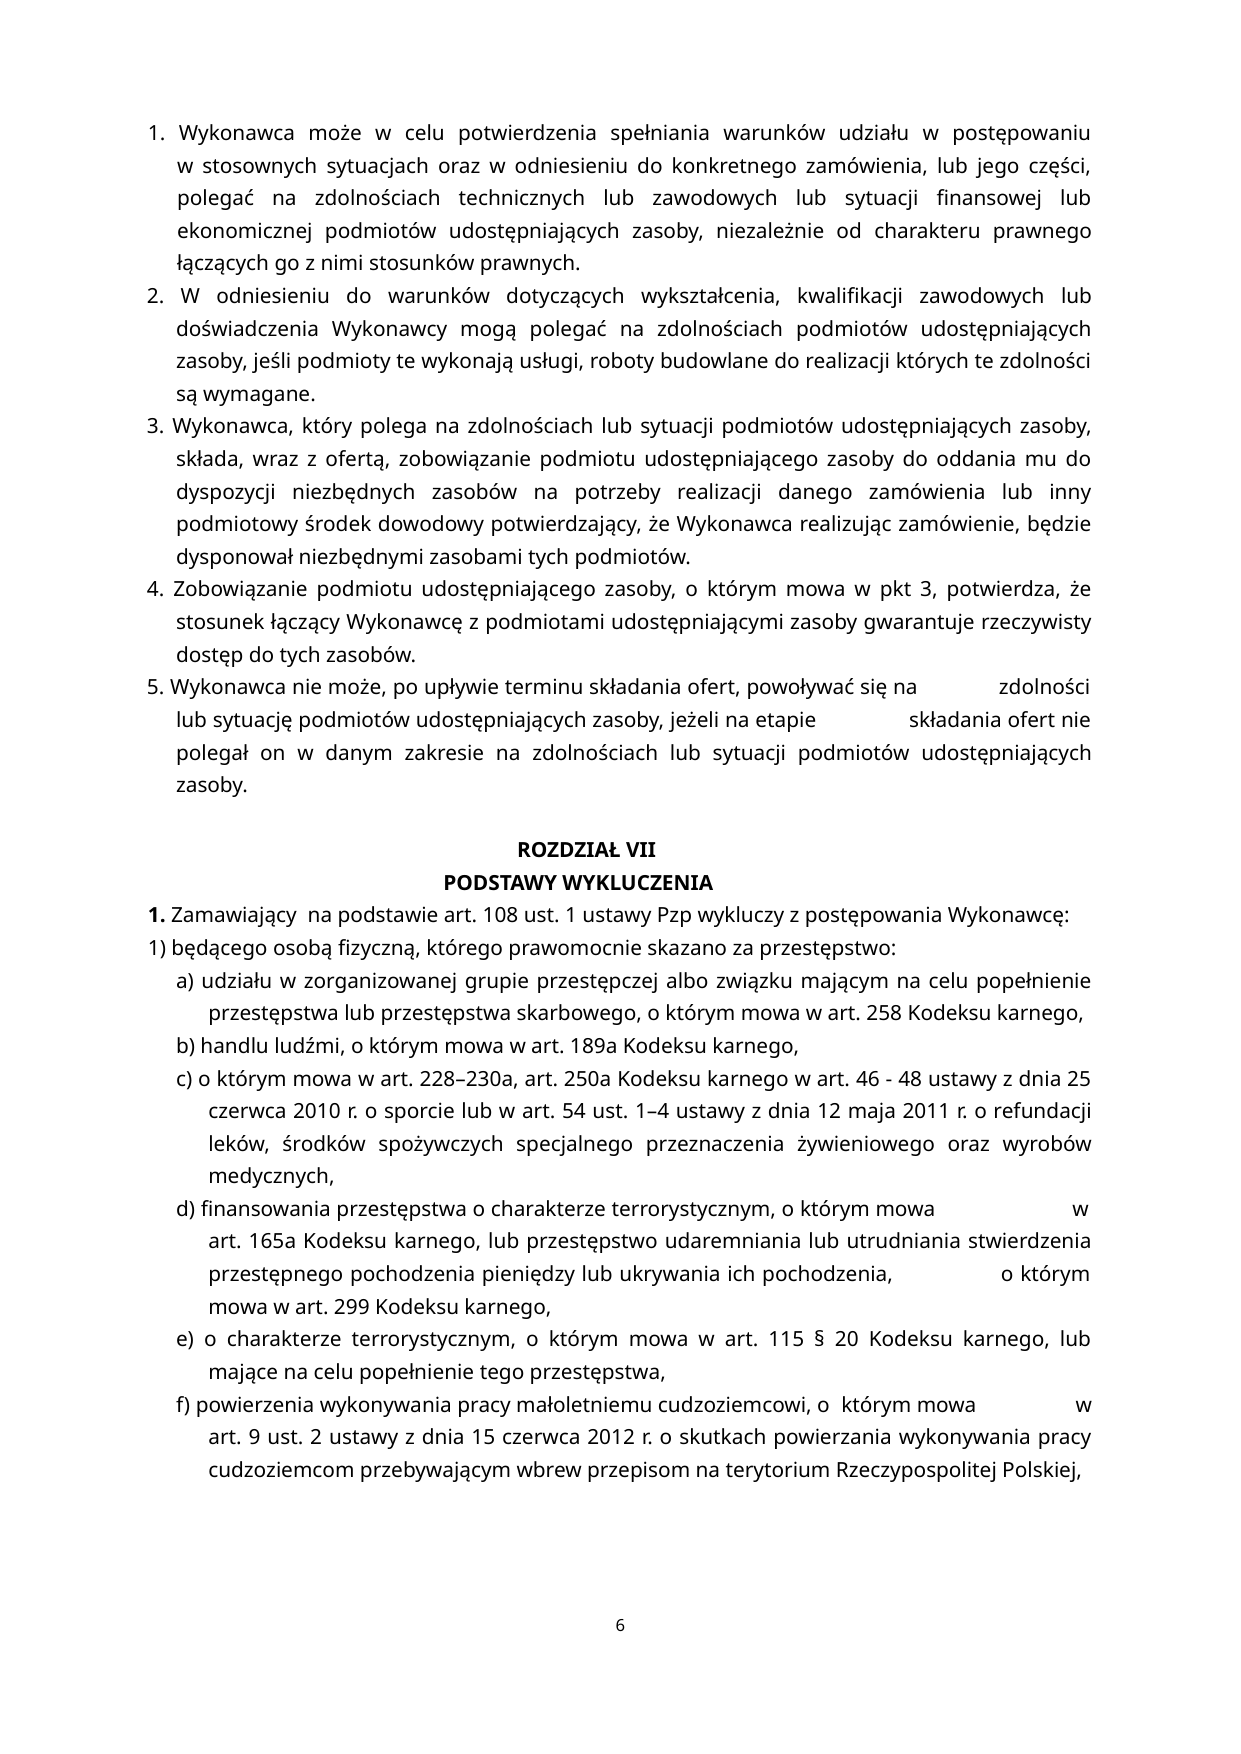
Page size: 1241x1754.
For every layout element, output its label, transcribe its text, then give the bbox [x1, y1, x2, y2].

text e) o charakterze terrorystycznym, o którym mowa w art. 115 § 20 Kodeksu karnego, lub mające na celu popełnienie tego przestępstwa, [176, 1324, 1093, 1386]
text 3. Wykonawca, który polega na zdolnościach lub sytuacji podmiotów udostępniających zasoby, składa, wraz z ofertą, zobowiązanie podmiotu udostępniającego zasoby do oddania mu do dyspozycji niezbędnych zasobów na potrzeby realizacji danego zamówienia lub inny podmiotowy środek dowodowy potwierdzający, że Wykonawca realizując zamówienie, będzie dysponował niezbędnymi zasobami tych podmiotów. [147, 412, 1093, 570]
text 1. Wykonawca może w celu potwierdzenia spełniania warunków udziału w postępowaniu w stosownych sytuacjach oraz w odniesieniu do konkretnego zamówienia, lub jego części, polegać na zdolnościach technicznych lub zawodowych lub sytuacji finansowej lub ekonomicznej podmiotów udostępniających zasoby, niezależnie od charakteru prawnego łączących go z nimi stosunków prawnych. [148, 118, 1093, 277]
text 1) będącego osobą fizyczną, którego prawomocnie skazano za przestępstwo: [148, 933, 1093, 962]
text PODSTAWY WYKLUCZENIA [148, 868, 1093, 896]
text 1. Zamawiający na podstawie art. 108 ust. 1 ustawy Pzp wykluczy z postępowania Wykonawcę: [148, 901, 1093, 929]
text 4. Zobowiązanie podmiotu udostępniającego zasoby, o którym mowa w pkt 3, potwierdza, że stosunek łączący Wykonawcę z podmiotami udostępniającymi zasoby gwarantuje rzeczywisty dostęp do tych zasobów. [147, 574, 1093, 668]
text 2. W odniesieniu do warunków dotyczących wykształcenia, kwalifikacji zawodowych lub doświadczenia Wykonawcy mogą polegać na zdolnościach podmiotów udostępniających zasoby, jeśli podmioty te wykonają usługi, roboty budowlane do realizacji których te zdolności są wymagane. [147, 281, 1093, 407]
text c) o którym mowa w art. 228–230a, art. 250a Kodeksu karnego w art. 46 - 48 ustawy z dnia 25 czerwca 2010 r. o sporcie lub w art. 54 ust. 1–4 ustawy z dnia 12 maja 2011 r. o refundacji leków, środków spożywczych specjalnego przeznaczenia żywieniowego oraz wyrobów medycznych, [176, 1064, 1093, 1190]
text a) udziału w zorganizowanej grupie przestępczej albo związku mającym na celu popełnienie przestępstwa lub przestępstwa skarbowego, o którym mowa w art. 258 Kodeksu karnego, [176, 966, 1093, 1027]
text b) handlu ludźmi, o którym mowa w art. 189a Kodeksu karnego, [176, 1031, 1093, 1059]
text f) powierzenia wykonywania pracy małoletniemu cudzoziemcowi, o którym mowa w art. 9 ust. 2 ustawy z dnia 15 czerwca 2012 r. o skutkach powierzania wykonywania pracy cudzoziemcom przebywającym wbrew przepisom na terytorium Rzeczypospolitej Polskiej, [176, 1390, 1093, 1483]
text ROZDZIAŁ VII [148, 835, 1093, 864]
text d) finansowania przestępstwa o charakterze terrorystycznym, o którym mowa w art. 165a Kodeksu karnego, lub przestępstwo udaremniania lub utrudniania stwierdzenia przestępnego pochodzenia pieniędzy lub ukrywania ich pochodzenia, o którym mowa w art. 299 Kodeksu karnego, [176, 1194, 1093, 1320]
text 5. Wykonawca nie może, po upływie terminu składania ofert, powoływać się na zdolności lub sytuację podmiotów udostępniających zasoby, jeżeli na etapie składania ofert nie polegał on w danym zakresie na zdolnościach lub sytuacji podmiotów udostępniających zasoby. [147, 672, 1093, 799]
